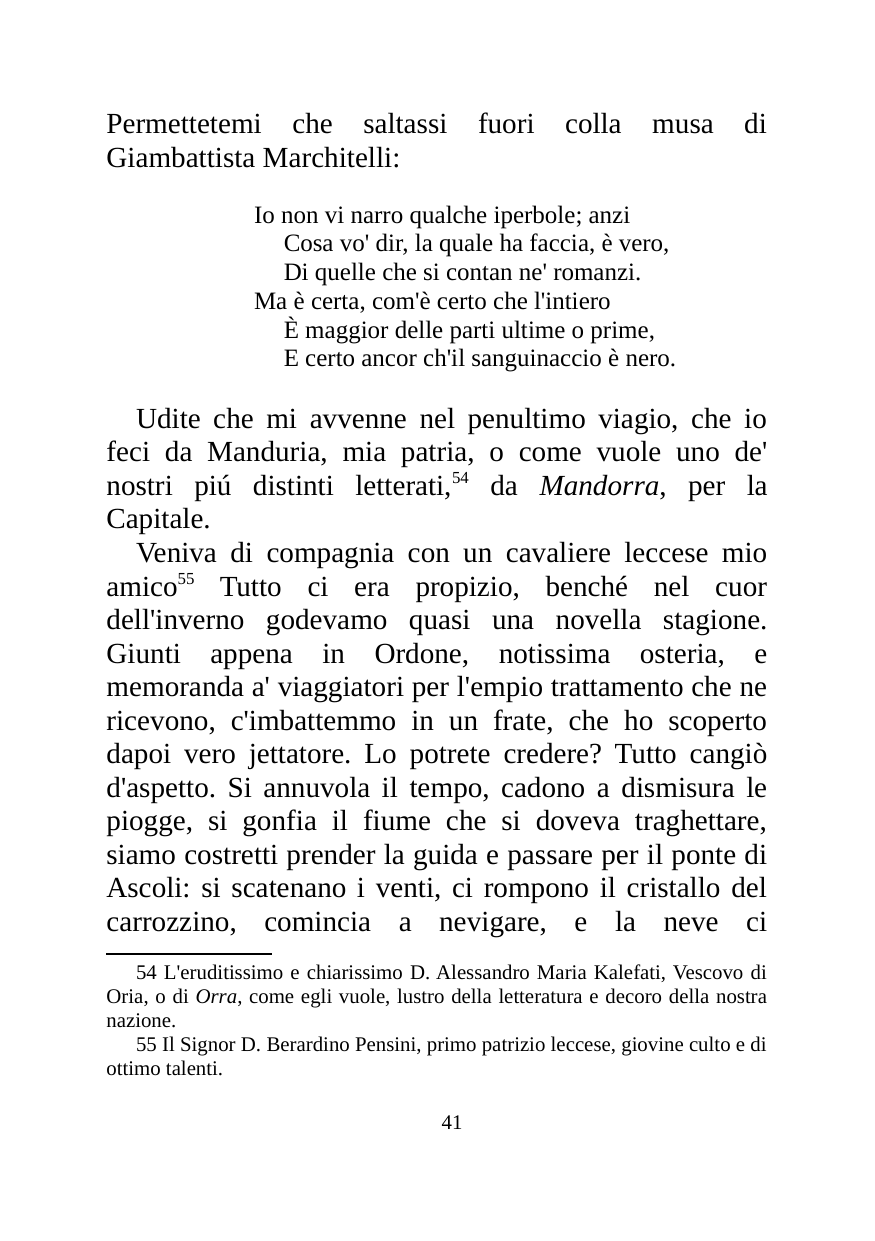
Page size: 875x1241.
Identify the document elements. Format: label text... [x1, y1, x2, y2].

text Udite che mi avvenne nel penultimo viagio, che io feci da Manduria, mia patria, o come vuole uno de' nostri piú distinti letterati, da Mandorra, per la Capitale. [106, 401, 768, 535]
text Di quelle che si contan ne' romanzi. [283, 257, 768, 286]
text L'eruditissimo e chiarissimo D. Alessandro Maria Kalefati, Vescovo di Oria, o di Orra, come egli vuole, lustro della letteratura e decoro della nostra nazione. [106, 960, 768, 1032]
text Ma è certa, com'è certo che l'intiero [254, 286, 768, 315]
text Veniva di compagnia con un cavaliere leccese mio amico Tutto ci era propizio, benché nel cuor dell'inverno godevamo quasi una novella stagione. Giunti appena in Ordone, notissima osteria, e memoranda a' viaggiatori per l'empio trattamento che ne ricevono, c'imbattemmo in un frate, che ho scoperto dapoi vero jettatore. Lo potrete credere? Tutto cangiò d'aspetto. Si annuvola il tempo, cadono a dismisura le piogge, si gonfia il fiume che si doveva traghettare, siamo costretti prender la guida e passare per il ponte di Ascoli: si scatenano i venti, ci rompono il cristallo del carrozzino, comincia a nevigare, e la neve ci [106, 535, 768, 938]
text Cosa vo' dir, la quale ha faccia, è vero, [283, 228, 768, 257]
text Il Signor D. Berardino Pensini, primo patrizio leccese, giovine culto e di ottimo talenti. [106, 1032, 768, 1080]
text Permettetemi che saltassi fuori colla musa di Giambattista Marchitelli: [106, 106, 768, 173]
text Io non vi narro qualche iperbole; anzi [254, 200, 768, 228]
text E certo ancor ch'il sanguinaccio è nero. [283, 343, 768, 372]
text È maggior delle parti ultime o prime, [283, 315, 768, 343]
